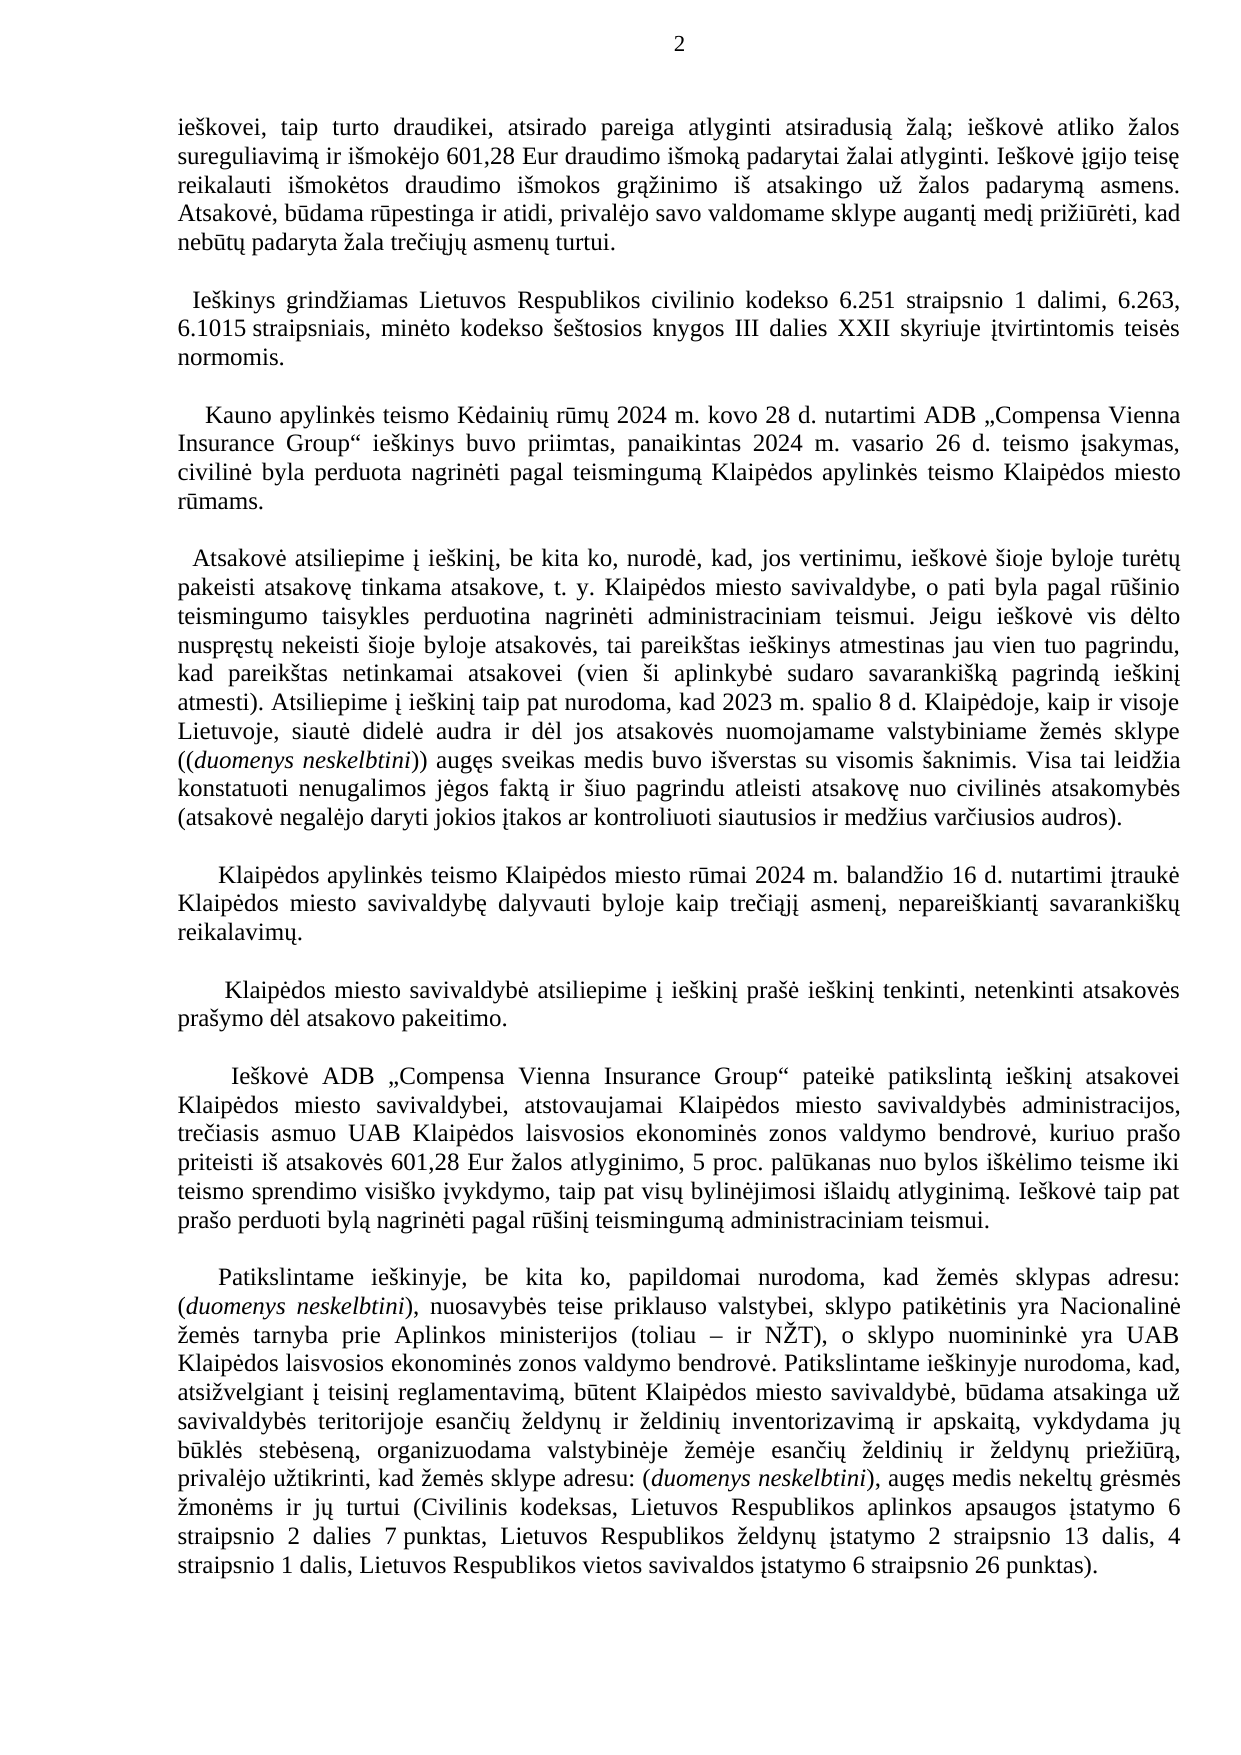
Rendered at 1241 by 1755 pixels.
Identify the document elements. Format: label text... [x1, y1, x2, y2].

text Klaipėdos miesto savivaldybė atsiliepime į ieškinį prašė ieškinį tenkinti, netenkinti atsakovės prašymo dėl atsakovo pakeitimo. [177, 975, 1181, 1032]
text Kauno apylinkės teismo Kėdainių rūmų 2024 m. kovo 28 d. nutartimi ADB „Compensa Vienna Insurance Group“ ieškinys buvo priimtas, panaikintas 2024 m. vasario 26 d. teismo įsakymas, civilinė byla perduota nagrinėti pagal teismingumą Klaipėdos apylinkės teismo Klaipėdos miesto rūmams. [177, 400, 1181, 515]
text Atsakovė atsiliepime į ieškinį, be kita ko, nurodė, kad, jos vertinimu, ieškovė šioje byloje turėtų pakeisti atsakovę tinkama atsakove, t. y. Klaipėdos miesto savivaldybe, o pati byla pagal rūšinio teismingumo taisykles perduotina nagrinėti administraciniam teismui. Jeigu ieškovė vis dėlto nuspręstų nekeisti šioje byloje atsakovės, tai pareikštas ieškinys atmestinas jau vien tuo pagrindu, kad pareikštas netinkamai atsakovei (vien ši aplinkybė sudaro savarankišką pagrindą ieškinį atmesti). Atsiliepime į ieškinį taip pat nurodoma, kad 2023 m. spalio 8 d. Klaipėdoje, kaip ir visoje Lietuvoje, siautė didelė audra ir dėl jos atsakovės nuomojamame valstybiniame žemės sklype ((duomenys neskelbtini)) augęs sveikas medis buvo išverstas su visomis šaknimis. Visa tai leidžia konstatuoti nenugalimos jėgos faktą ir šiuo pagrindu atleisti atsakovę nuo civilinės atsakomybės (atsakovė negalėjo daryti jokios įtakos ar kontroliuoti siautusios ir medžius varčiusios audros). [177, 543, 1181, 831]
text Patikslintame ieškinyje, be kita ko, papildomai nurodoma, kad žemės sklypas adresu: (duomenys neskelbtini), nuosavybės teise priklauso valstybei, sklypo patikėtinis yra Nacionalinė žemės tarnyba prie Aplinkos ministerijos (toliau – ir NŽT), o sklypo nuomininkė yra UAB Klaipėdos laisvosios ekonominės zonos valdymo bendrovė. Patikslintame ieškinyje nurodoma, kad, atsižvelgiant į teisinį reglamentavimą, būtent Klaipėdos miesto savivaldybė, būdama atsakinga už savivaldybės teritorijoje esančių želdynų ir želdinių inventorizavimą ir apskaitą, vykdydama jų būklės stebėseną, organizuodama valstybinėje žemėje esančių želdinių ir želdynų priežiūrą, privalėjo užtikrinti, kad žemės sklype adresu: (duomenys neskelbtini), augęs medis nekeltų grėsmės žmonėms ir jų turtui (Civilinis kodeksas, Lietuvos Respublikos aplinkos apsaugos įstatymo 6 straipsnio 2 dalies 7 punktas, Lietuvos Respublikos želdynų įstatymo 2 straipsnio 13 dalis, 4 straipsnio 1 dalis, Lietuvos Respublikos vietos savivaldos įstatymo 6 straipsnio 26 punktas). [177, 1262, 1181, 1578]
text Klaipėdos apylinkės teismo Klaipėdos miesto rūmai 2024 m. balandžio 16 d. nutartimi įtraukė Klaipėdos miesto savivaldybę dalyvauti byloje kaip trečiąjį asmenį, nepareiškiantį savarankiškų reikalavimų. [177, 860, 1181, 946]
text Ieškinys grindžiamas Lietuvos Respublikos civilinio kodekso 6.251 straipsnio 1 dalimi, 6.263, 6.1015 straipsniais, minėto kodekso šeštosios knygos III dalies XXII skyriuje įtvirtintomis teisės normomis. [177, 285, 1181, 371]
text Ieškovė ADB „Compensa Vienna Insurance Group“ pateikė patikslintą ieškinį atsakovei Klaipėdos miesto savivaldybei, atstovaujamai Klaipėdos miesto savivaldybės administracijos, trečiasis asmuo UAB Klaipėdos laisvosios ekonominės zonos valdymo bendrovė, kuriuo prašo priteisti iš atsakovės 601,28 Eur žalos atlyginimo, 5 proc. palūkanas nuo bylos iškėlimo teisme iki teismo sprendimo visiško įvykdymo, taip pat visų bylinėjimosi išlaidų atlyginimą. Ieškovė taip pat prašo perduoti bylą nagrinėti pagal rūšinį teismingumą administraciniam teismui. [177, 1061, 1181, 1233]
text ieškovei, taip turto draudikei, atsirado pareiga atlyginti atsiradusią žalą; ieškovė atliko žalos sureguliavimą ir išmokėjo 601,28 Eur draudimo išmoką padarytai žalai atlyginti. Ieškovė įgijo teisę reikalauti išmokėtos draudimo išmokos grąžinimo iš atsakingo už žalos padarymą asmens. Atsakovė, būdama rūpestinga ir atidi, privalėjo savo valdomame sklype augantį medį prižiūrėti, kad nebūtų padaryta žala trečiųjų asmenų turtui. [177, 112, 1181, 256]
